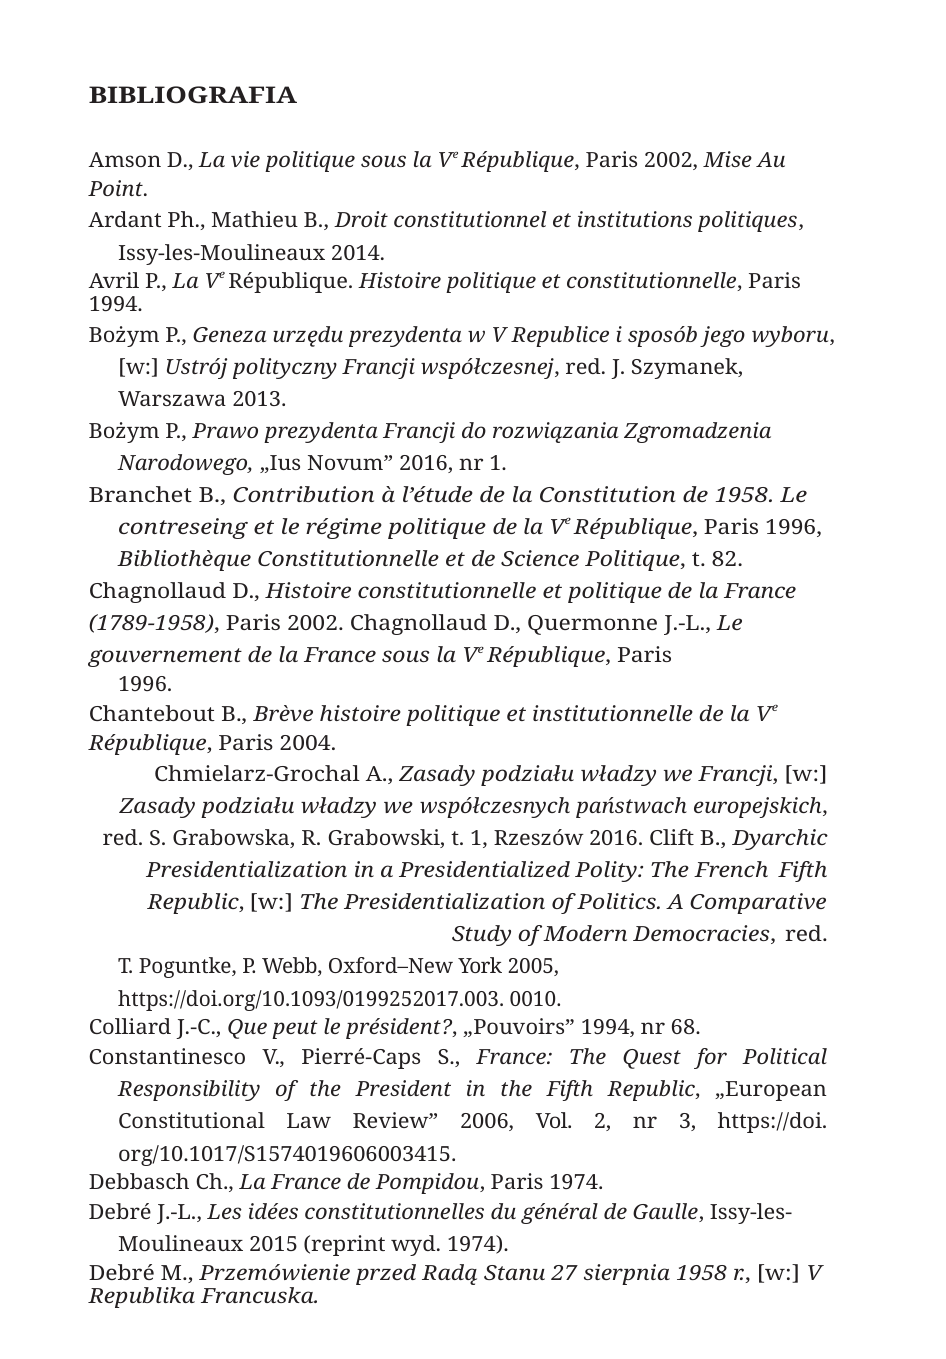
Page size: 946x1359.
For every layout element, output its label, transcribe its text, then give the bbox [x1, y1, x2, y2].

subtitle BIBLIOGRAFIA [88, 79, 839, 110]
text Debré M., Przemówienie przed Radą Stanu 27 sierpnia 1958 r., [w:] V Republika Francuska. [88, 1262, 839, 1308]
text T. Poguntke, P. Webb, Oxford–New York 2005, https://doi.org/10.1093/0199252017.003. 0010. [118, 952, 827, 1012]
text Chantebout B., Brève histoire politique et institutionnelle de la Ve République, Paris 2004. [88, 699, 839, 756]
text Bożym P., Geneza urzędu prezydenta w V Republice i sposób jego wyboru, [w:] Ustrój polityczny Francji współczesnej, red. J. Szymanek, Warszawa 2013. [88, 320, 839, 412]
text 1996. [118, 673, 839, 696]
text Amson D., La vie politique sous la Ve République, Paris 2002, Mise Au Point. [88, 146, 839, 202]
text Avril P., La Ve République. Histoire politique et constitutionnelle, Paris 1994. [88, 270, 839, 316]
text Chagnollaud D., Histoire constitutionnelle et politique de la France (1789-1958), Paris 2002. Chagnollaud D., Quermonne J.-L., Le gouvernement de la France sous la Ve République, Paris [88, 576, 839, 669]
text Debbasch Ch., La France de Pompidou, Paris 1974. [88, 1171, 839, 1194]
text Branchet B., Contribution à l’étude de la Constitution de 1958. Le contreseing et le régime politique de la Ve République, Paris 1996, Bibliothèque Constitutionnelle et de Science Politique, t. 82. [88, 480, 827, 573]
text Debré J.-L., Les idées constitutionnelles du général de Gaulle, Issy-les-Moulineaux 2015 (reprint wyd. 1974). [88, 1197, 836, 1258]
text Chmielarz-Grochal A., Zasady podziału władzy we Francji, [w:] Zasady podziału władzy we współczesnych państwach europejskich, red. S. Grabowska, R. Grabowski, t. 1, Rzeszów 2016. Clift B., Dyarchic Presidentialization in a Presidentialized Polity: The French Fifth Republic, [w:] The Presidentialization of Politics. A Comparative Study of Modern Democracies, red. [85, 759, 827, 948]
text Colliard J.-C., Que peut le président?, „Pouvoirs” 1994, nr 68. [88, 1016, 839, 1039]
text Constantinesco V., Pierré-Caps S., France: The Quest for Political Responsibility of the President in the Fifth Republic, „European Constitutional Law Review” 2006, Vol. 2, nr 3, https://doi. org/10.1017/S1574019606003415. [88, 1042, 827, 1167]
text Bożym P., Prawo prezydenta Francji do rozwiązania Zgromadzenia Narodowego, „Ius Novum” 2016, nr 1. [88, 416, 839, 476]
text Ardant Ph., Mathieu B., Droit constitutionnel et institutions politiques, Issy-les-Moulineaux 2014. [88, 206, 839, 266]
